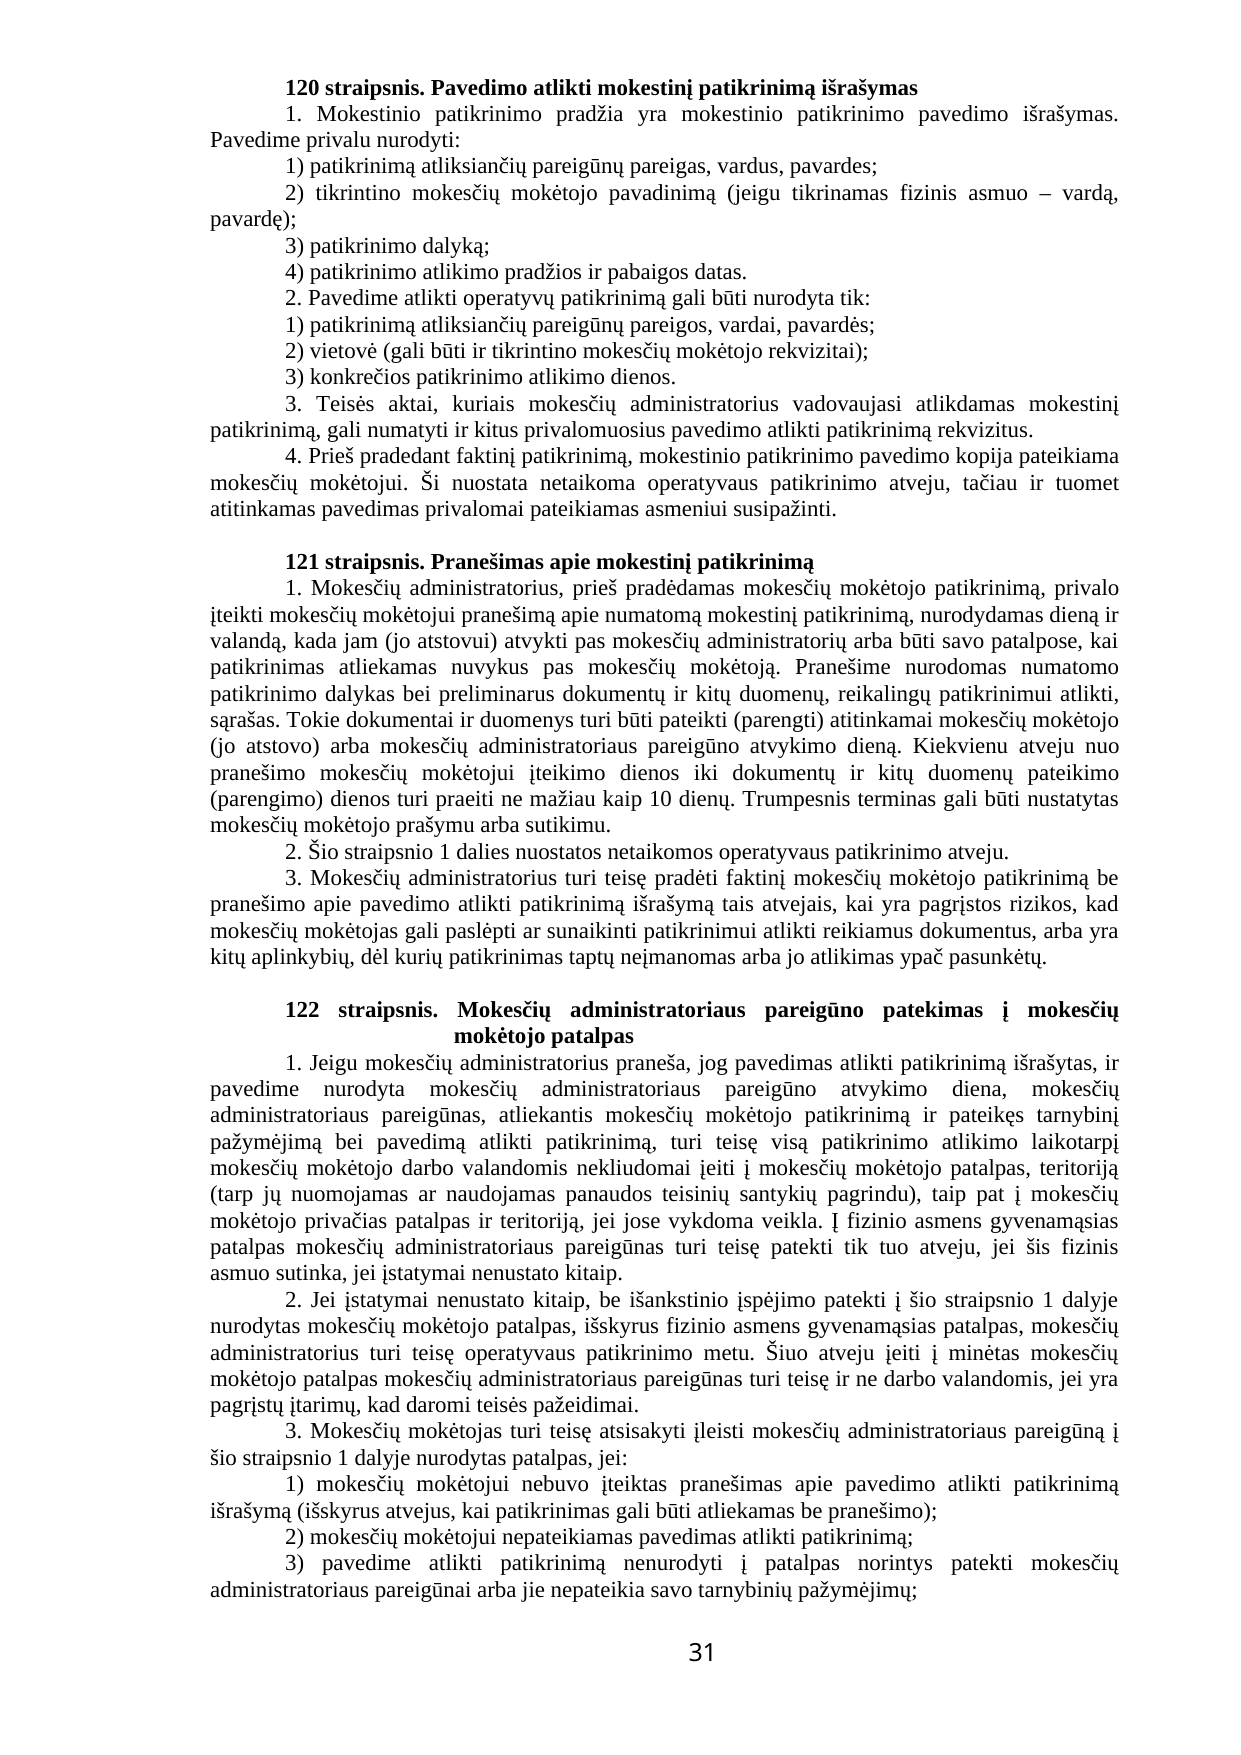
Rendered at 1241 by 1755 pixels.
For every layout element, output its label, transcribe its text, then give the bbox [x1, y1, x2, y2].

text 4) patikrinimo atlikimo pradžios ir pabaigos datas. [210, 258, 1120, 284]
text 2) tikrintino mokesčių mokėtojo pavadinimą (jeigu tikrinamas fizinis asmuo – vardą, pavardę); [210, 179, 1120, 232]
text 1) patikrinimą atliksiančių pareigūnų pareigas, vardus, pavardes; [210, 153, 1120, 179]
text 2) vietovė (gali būti ir tikrintino mokesčių mokėtojo rekvizitai); [210, 337, 1120, 363]
text 1. Jeigu mokesčių administratorius praneša, jog pavedimas atlikti patikrinimą išrašytas, ir pavedime nurodyta mokesčių administratoriaus pareigūno atvykimo diena, mokesčių administratoriaus pareigūnas, atliekantis mokesčių mokėtojo patikrinimą ir pateikęs tarnybinį pažymėjimą bei pavedimą atlikti patikrinimą, turi teisę visą patikrinimo atlikimo laikotarpį mokesčių mokėtojo darbo valandomis nekliudomai įeiti į mokesčių mokėtojo patalpas, teritoriją (tarp jų nuomojamas ar naudojamas panaudos teisinių santykių pagrindu), taip pat į mokesčių mokėtojo privačias patalpas ir teritoriją, jei jose vykdoma veikla. Į fizinio asmens gyvenamąsias patalpas mokesčių administratoriaus pareigūnas turi teisę patekti tik tuo atveju, jei šis fizinis asmuo sutinka, jei įstatymai nenustato kitaip. [210, 1049, 1120, 1286]
text 120 straipsnis. Pavedimo atlikti mokestinį patikrinimą išrašymas [210, 73, 1120, 100]
text 122 straipsnis. Mokesčių administratoriaus pareigūno patekimas į mokesčių mokėtojo patalpas [285, 996, 1120, 1049]
text 3) pavedime atlikti patikrinimą nenurodyti į patalpas norintys patekti mokesčių administratoriaus pareigūnai arba jie nepateikia savo tarnybinių pažymėjimų; [210, 1549, 1120, 1602]
text 3. Teisės aktai, kuriais mokesčių administratorius vadovaujasi atlikdamas mokestinį patikrinimą, gali numatyti ir kitus privalomuosius pavedimo atlikti patikrinimą rekvizitus. [210, 390, 1120, 442]
text 2) mokesčių mokėtojui nepateikiamas pavedimas atlikti patikrinimą; [210, 1523, 1120, 1549]
text 3) patikrinimo dalyką; [210, 232, 1120, 258]
text 1) mokesčių mokėtojui nebuvo įteiktas pranešimas apie pavedimo atlikti patikrinimą išrašymą (išskyrus atvejus, kai patikrinimas gali būti atliekamas be pranešimo); [210, 1470, 1120, 1523]
text 4. Prieš pradedant faktinį patikrinimą, mokestinio patikrinimo pavedimo kopija pateikiama mokesčių mokėtojui. Ši nuostata netaikoma operatyvaus patikrinimo atveju, tačiau ir tuomet atitinkamas pavedimas privalomai pateikiamas asmeniui susipažinti. [210, 442, 1120, 522]
text 121 straipsnis. Pranešimas apie mokestinį patikrinimą [210, 548, 1120, 574]
text 2. Šio straipsnio 1 dalies nuostatos netaikomos operatyvaus patikrinimo atveju. [210, 838, 1120, 864]
text 1) patikrinimą atliksiančių pareigūnų pareigos, vardai, pavardės; [210, 311, 1120, 337]
text 3) konkrečios patikrinimo atlikimo dienos. [210, 363, 1120, 390]
text 2. Jei įstatymai nenustato kitaip, be išankstinio įspėjimo patekti į šio straipsnio 1 dalyje nurodytas mokesčių mokėtojo patalpas, išskyrus fizinio asmens gyvenamąsias patalpas, mokesčių administratorius turi teisę operatyvaus patikrinimo metu. Šiuo atveju įeiti į minėtas mokesčių mokėtojo patalpas mokesčių administratoriaus pareigūnas turi teisę ir ne darbo valandomis, jei yra pagrįstų įtarimų, kad daromi teisės pažeidimai. [210, 1286, 1120, 1418]
text 1. Mokestinio patikrinimo pradžia yra mokestinio patikrinimo pavedimo išrašymas. Pavedime privalu nurodyti: [210, 100, 1120, 153]
text 3. Mokesčių mokėtojas turi teisę atsisakyti įleisti mokesčių administratoriaus pareigūną į šio straipsnio 1 dalyje nurodytas patalpas, jei: [210, 1418, 1120, 1470]
text 2. Pavedime atlikti operatyvų patikrinimą gali būti nurodyta tik: [210, 284, 1120, 311]
text 3. Mokesčių administratorius turi teisę pradėti faktinį mokesčių mokėtojo patikrinimą be pranešimo apie pavedimo atlikti patikrinimą išrašymą tais atvejais, kai yra pagrįstos rizikos, kad mokesčių mokėtojas gali paslėpti ar sunaikinti patikrinimui atlikti reikiamus dokumentus, arba yra kitų aplinkybių, dėl kurių patikrinimas taptų neįmanomas arba jo atlikimas ypač pasunkėtų. [210, 864, 1120, 969]
text 1. Mokesčių administratorius, prieš pradėdamas mokesčių mokėtojo patikrinimą, privalo įteikti mokesčių mokėtojui pranešimą apie numatomą mokestinį patikrinimą, nurodydamas dieną ir valandą, kada jam (jo atstovui) atvykti pas mokesčių administratorių arba būti savo patalpose, kai patikrinimas atliekamas nuvykus pas mokesčių mokėtoją. Pranešime nurodomas numatomo patikrinimo dalykas bei preliminarus dokumentų ir kitų duomenų, reikalingų patikrinimui atlikti, sąrašas. Tokie dokumentai ir duomenys turi būti pateikti (parengti) atitinkamai mokesčių mokėtojo (jo atstovo) arba mokesčių administratoriaus pareigūno atvykimo dieną. Kiekvienu atveju nuo pranešimo mokesčių mokėtojui įteikimo dienos iki dokumentų ir kitų duomenų pateikimo (parengimo) dienos turi praeiti ne mažiau kaip 10 dienų. Trumpesnis terminas gali būti nustatytas mokesčių mokėtojo prašymu arba sutikimu. [210, 574, 1120, 838]
